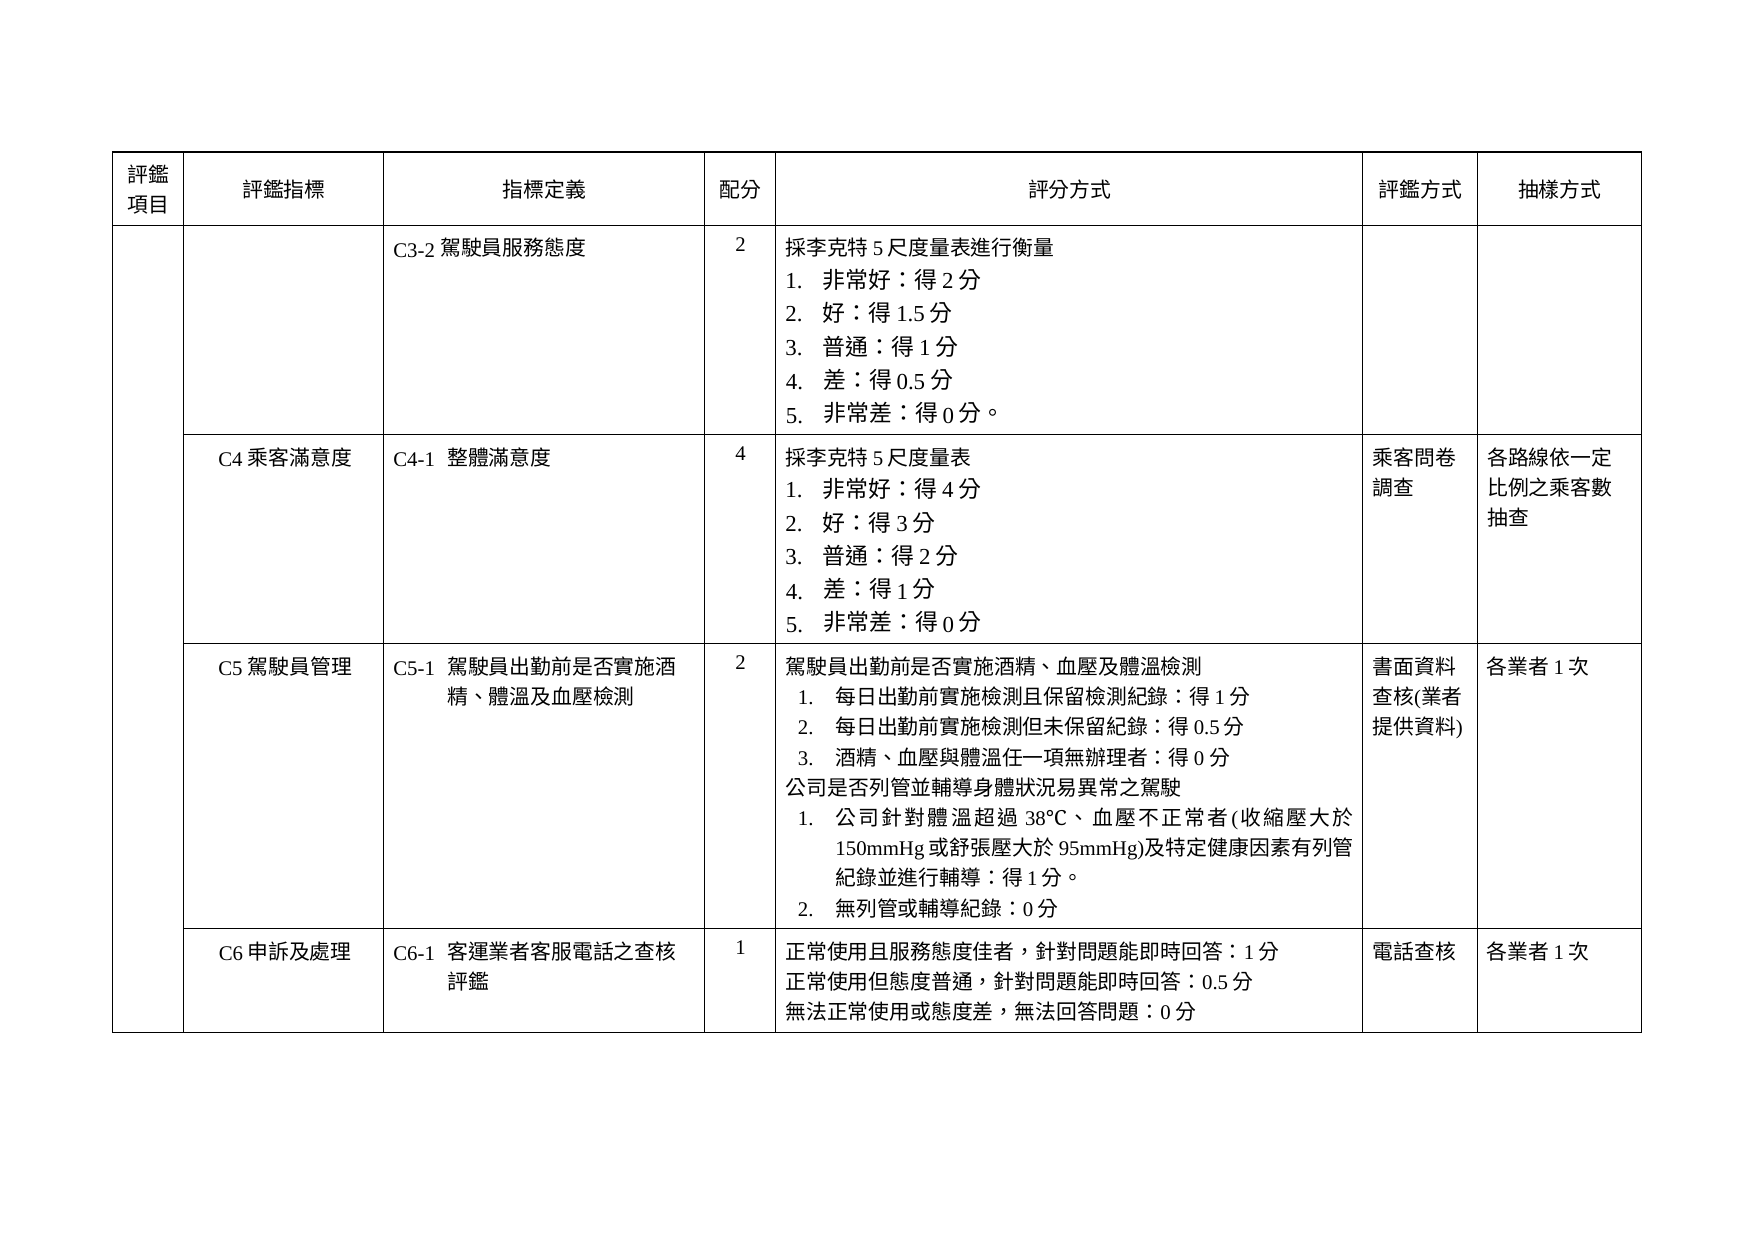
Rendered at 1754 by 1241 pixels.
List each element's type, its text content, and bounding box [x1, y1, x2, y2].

table_cell C6 申訴及處理 [184, 929, 383, 1032]
table_cell C4 乘客滿意度 [184, 435, 383, 643]
table_cell C3-2 駕駛員服務態度 [384, 226, 704, 434]
table_cell 電話查核 [1363, 929, 1477, 1032]
table_cell 各業者1次 [1478, 929, 1641, 1032]
table_cell [1363, 226, 1477, 434]
table_cell 採李克特5尺度量表進行衡量 非常好：得2分 好：得1.5分 普通：得1分 差：得0.5分 非常差：得0分。 [776, 226, 1362, 434]
table_cell C4-1 整體滿意度 [384, 435, 704, 643]
table_header 評鑑項目 [113, 153, 183, 225]
table_cell 書面資料查核(業者提供資料) [1363, 644, 1477, 928]
table_cell 採李克特5尺度量表 非常好：得4分 好：得3分 普通：得2分 差：得1分 非常差：得0分 [776, 435, 1362, 643]
table_cell 各業者1次 [1478, 644, 1641, 928]
table_header 評鑑方式 [1363, 153, 1477, 225]
table_cell 各路線依一定比例之乘客數抽查 [1478, 435, 1641, 643]
table_cell 乘客問卷調查 [1363, 435, 1477, 643]
table_header 抽樣方式 [1478, 153, 1641, 225]
table_cell 駕駛員出勤前是否實施酒精、血壓及體溫檢測 每日出勤前實施檢測且保留檢測紀錄：得1分 每日出勤前實施檢測但未保留紀錄：得0.5分 酒精、血壓與體溫任一項無辦理者：得0 分 公司是否列管並輔導身體狀況易異常之駕駛 公司針對體溫超過38℃、血壓不正常者(收縮壓大於150mmHg或舒張壓大於95mmHg)及特定健康因素有列管紀錄並進行輔導：得1分。 無列管或輔導紀錄：0分 [776, 644, 1362, 928]
table_cell [184, 226, 383, 434]
table_cell [1478, 226, 1641, 434]
table_cell 正常使用且服務態度佳者，針對問題能即時回答：1分 正常使用但態度普通，針對問題能即時回答：0.5分 無法正常使用或態度差，無法回答問題：0分 [776, 929, 1362, 1032]
table_cell C6-1 客運業者客服電話之查核評鑑 [384, 929, 704, 1032]
table_cell 2 [705, 226, 775, 434]
table_cell 4 [705, 435, 775, 643]
table_cell C5 駕駛員管理 [184, 644, 383, 928]
table_header 評分方式 [776, 153, 1362, 225]
table_cell C5-1 駕駛員出勤前是否實施酒精、體溫及血壓檢測 [384, 644, 704, 928]
table_header 評鑑指標 [184, 153, 383, 225]
table_header 配分 [705, 153, 775, 225]
table_cell (C)旅客服務品質與駕駛員管理：30分 [113, 226, 183, 1032]
table_cell 1 [705, 929, 775, 1032]
table_header 指標定義 [384, 153, 704, 225]
table_cell 2 [705, 644, 775, 928]
